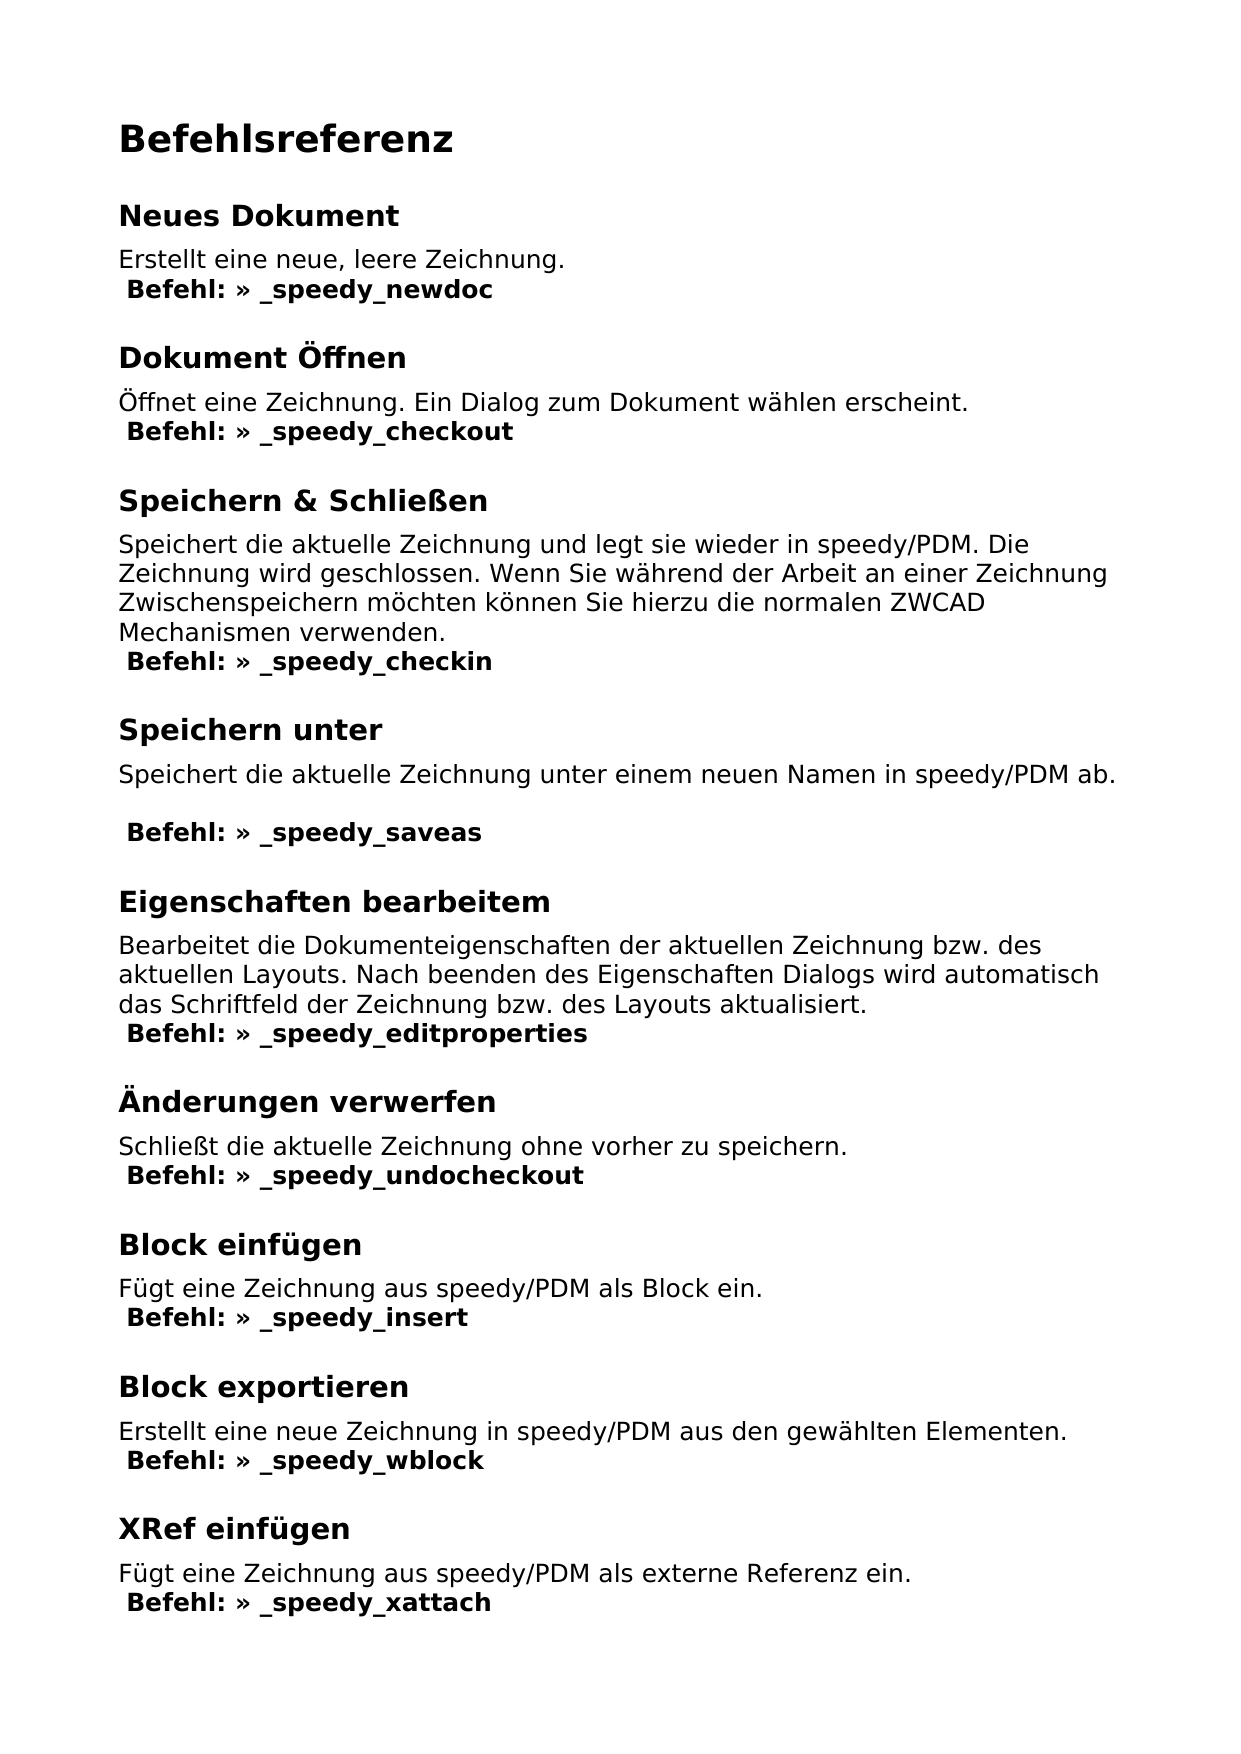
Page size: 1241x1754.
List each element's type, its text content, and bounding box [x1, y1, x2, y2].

text Öffnet eine Zeichnung. Ein Dialog zum Dokument wählen erscheint. Befehl: » _speedy_checkout [118, 388, 1122, 446]
text Schließt die aktuelle Zeichnung ohne vorher zu speichern. Befehl: » _speedy_undocheckout [118, 1132, 1122, 1191]
subtitle Änderungen verwerfen [118, 1086, 1122, 1120]
text Bearbeitet die Dokumenteigenschaften der aktuellen Zeichnung bzw. des aktuellen Layouts. Nach beenden des Eigenschaften Dialogs wird automatisch das Schriftfeld der Zeichnung bzw. des Layouts aktualisiert. Befehl: » _speedy_editproperties [118, 932, 1122, 1048]
text Speichert die aktuelle Zeichnung unter einem neuen Namen in speedy/PDM ab. Befehl: » _speedy_saveas [118, 760, 1122, 848]
text Erstellt eine neue Zeichnung in speedy/PDM aus den gewählten Elementen. Befehl: » _speedy_wblock [118, 1417, 1122, 1475]
subtitle Eigenschaften bearbeitem [118, 885, 1122, 919]
text Erstellt eine neue, leere Zeichnung. Befehl: » _speedy_newdoc [118, 246, 1122, 304]
subtitle Neues Dokument [118, 199, 1122, 233]
subtitle Block exportieren [118, 1370, 1122, 1404]
text Speichert die aktuelle Zeichnung und legt sie wieder in speedy/PDM. Die Zeichnung wird geschlossen. Wenn Sie während der Arbeit an einer Zeichnung Zwischenspeichern möchten können Sie hierzu die normalen ZWCAD Mechanismen verwenden. Befehl: » _speedy_checkin [118, 530, 1122, 676]
subtitle Speichern unter [118, 714, 1122, 748]
subtitle Dokument Öffnen [118, 342, 1122, 376]
text Fügt eine Zeichnung aus speedy/PDM als Block ein. Befehl: » _speedy_insert [118, 1274, 1122, 1333]
subtitle Speichern & Schließen [118, 484, 1122, 518]
subtitle XRef einfügen [118, 1513, 1122, 1547]
subtitle Block einfügen [118, 1228, 1122, 1262]
text Fügt eine Zeichnung aus speedy/PDM als externe Referenz ein. Befehl: » _speedy_xattach [118, 1559, 1122, 1617]
subtitle Befehlsreferenz [118, 118, 1122, 162]
